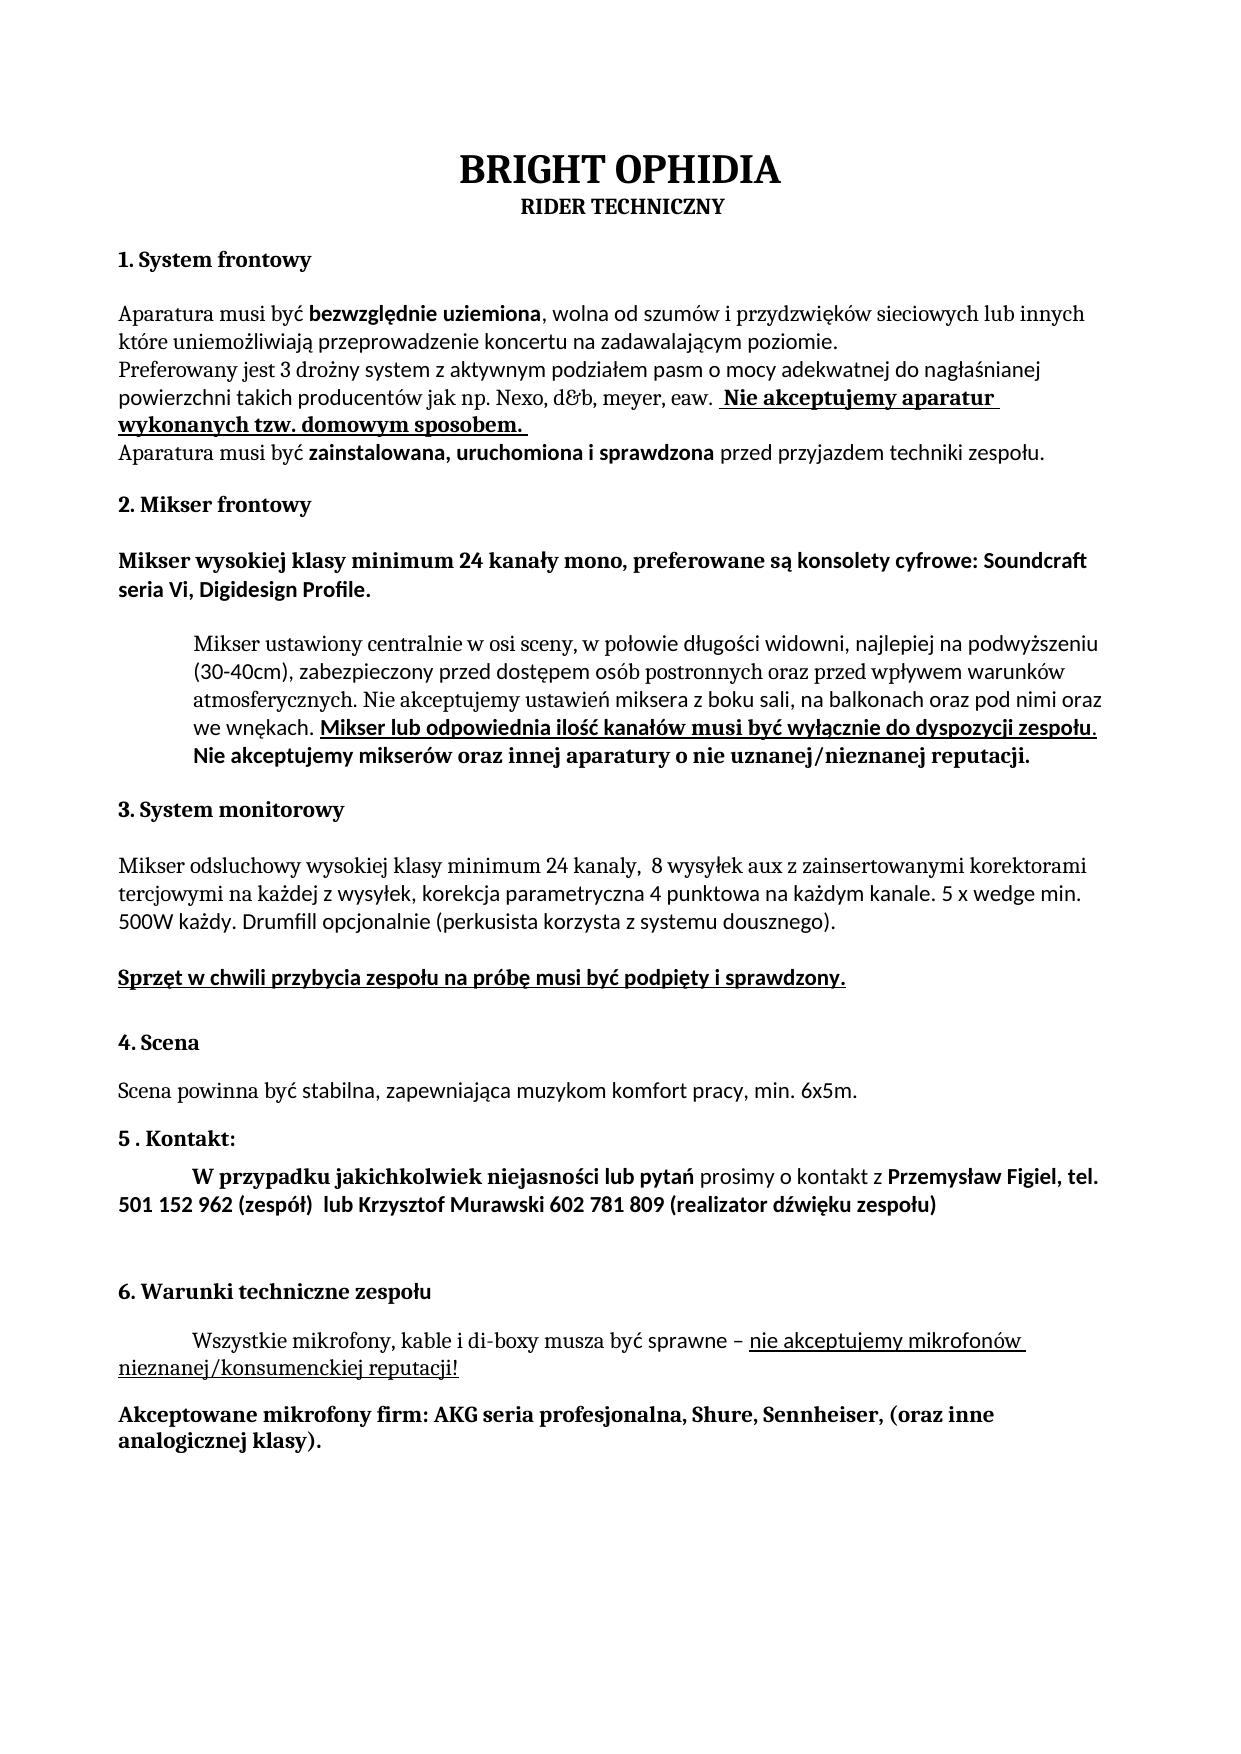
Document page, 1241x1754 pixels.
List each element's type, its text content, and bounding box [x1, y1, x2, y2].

text Preferowany jest 3 drożny system z aktywnym podziałem pasm o mocy adekwatnej do nagłaśnianej powierzchni takich producentów jak np. Nexo, d&b, meyer, eaw. Nie akceptujemy aparatur wykonanych tzw. domowym sposobem. [118, 356, 1122, 438]
text 6. Warunki techniczne zespołu [118, 1277, 1122, 1305]
text RIDER TECHNICZNY [118, 194, 1122, 247]
text Akceptowane mikrofony firm: AKG seria profesjonalna, Shure, Sennheiser, (oraz inne analogicznej klasy). [118, 1401, 1122, 1454]
text Mikser wysokiej klasy minimum 24 kanały mono, preferowane są konsolety cyfrowe: Soundcraft seria Vi, Digidesign Profile. [118, 547, 1122, 603]
text Scena powinna być stabilna, zapewniająca muzykom komfort pracy, min. 6x5m. [118, 1076, 1122, 1104]
text Aparatura musi być bezwzględnie uziemiona, wolna od szumów i przydzwięków sieciowych lub innych które uniemożliwiają przeprowadzenie koncertu na zadawalającym poziomie. [118, 299, 1122, 356]
text BRIGHT OPHIDIA [118, 146, 1122, 194]
text 4. Scena [118, 1029, 1122, 1056]
text 1. System frontowy [118, 247, 1122, 273]
text Aparatura musi być zainstalowana, uruchomiona i sprawdzona przed przyjazdem techniki zespołu. [118, 438, 1122, 466]
text Sprzęt w chwili przybycia zespołu na próbę musi być podpięty i sprawdzony. [118, 963, 1122, 991]
text Mikser ustawiony centralnie w osi sceny, w połowie długości widowni, najlepiej na podwyższeniu (30-40cm), zabezpieczony przed dostępem osób postronnych oraz przed wpływem warunków atmosferycznych. Nie akceptujemy ustawień miksera z boku sali, na balkonach oraz pod nimi oraz we wnękach. Mikser lub odpowiednia ilość kanałów musi być wyłącznie do dyspozycji zespołu. Nie akceptujemy mikserów oraz innej aparatury o nie uznanej/nieznanej reputacji. [193, 629, 1122, 769]
text 3. System monitorowy [118, 797, 1122, 823]
text Wszystkie mikrofony, kable i di-boxy musza być sprawne – nie akceptujemy mikrofonów nieznanej/konsumenckiej reputacji! [118, 1326, 1122, 1381]
text 2. Mikser frontowy [118, 492, 1122, 519]
text Mikser odsluchowy wysokiej klasy minimum 24 kanaly, 8 wysyłek aux z zainsertowanymi korektorami tercjowymi na każdej z wysyłek, korekcja parametryczna 4 punktowa na każdym kanale. 5 x wedge min. 500W każdy. Drumfill opcjonalnie (perkusista korzysta z systemu dousznego). [118, 852, 1122, 935]
text 5 . Kontakt: [118, 1125, 1122, 1152]
text W przypadku jakichkolwiek niejasności lub pytań prosimy o kontakt z Przemysław Figiel, tel. 501 152 962 (zespół) lub Krzysztof Murawski 602 781 809 (realizator dźwięku zespołu) [118, 1162, 1122, 1218]
